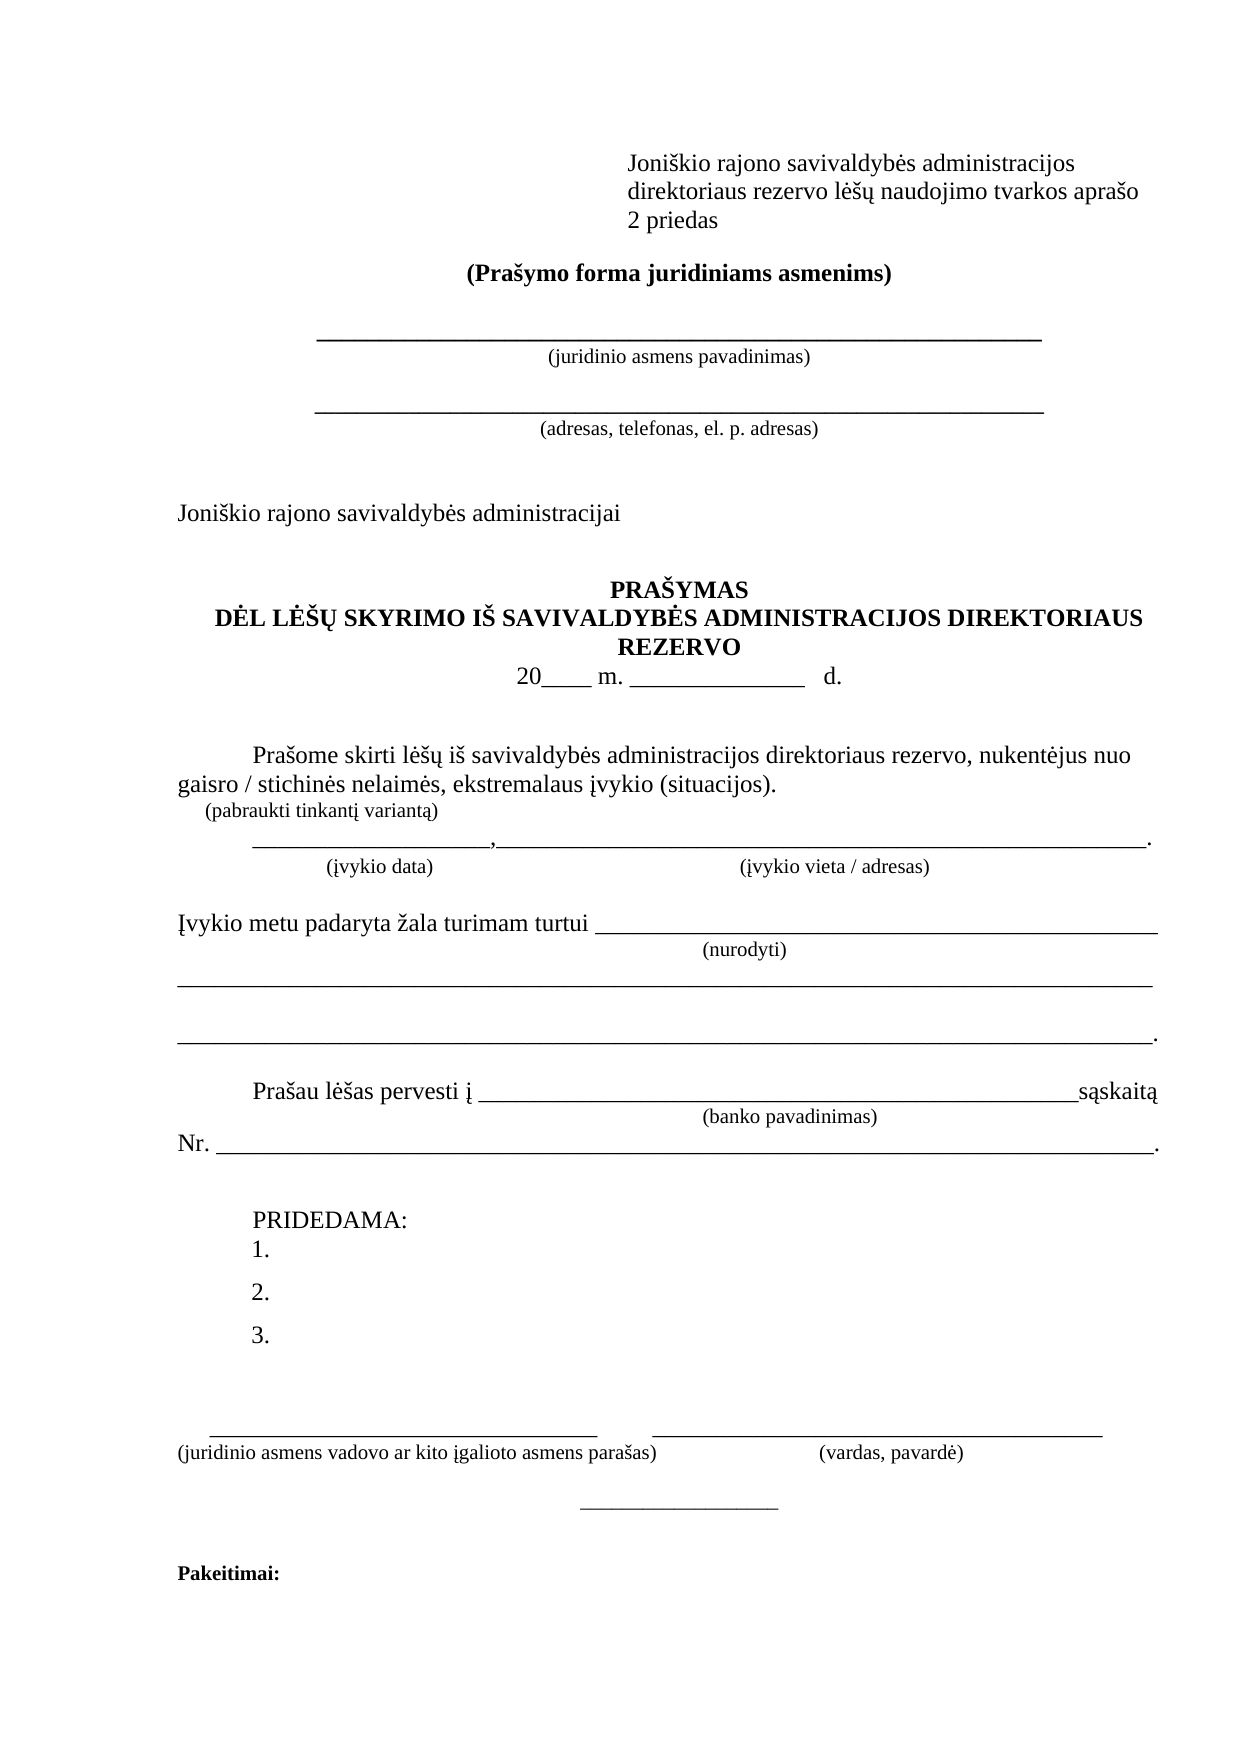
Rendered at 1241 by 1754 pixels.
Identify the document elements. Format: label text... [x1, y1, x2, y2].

text (įvykio data) (įvykio vieta / adresas) [177, 850, 1181, 879]
text (nurodyti) [177, 937, 1181, 961]
text DĖL LĖŠŲ SKYRIMO IŠ SAVIVALDYBĖS ADMINISTRACIJOS DIREKTORIAUS REZERVO [177, 603, 1181, 661]
text PRAŠYMAS [177, 575, 1181, 603]
text (pabraukti tinkantį variantą) [177, 798, 1181, 822]
text Nr. ___________________________________________________________________________. [177, 1128, 1181, 1157]
text ___________________ [177, 1488, 1181, 1512]
text (adresas, telefonas, el. p. adresas) [177, 416, 1181, 440]
text Prašome skirti lėšų iš savivaldybės administracijos direktoriaus rezervo, nukentėjus nuo gaisro / stichinės nelaimės, ekstremalaus įvykio (situacijos). [177, 740, 1181, 798]
text Pakeitimai: [177, 1561, 1181, 1584]
text (juridinio asmens pavadinimas) [177, 344, 1181, 368]
text 20____ m. ______________ d. [177, 661, 1181, 690]
text __________________________________________________________ [177, 315, 1181, 344]
text PRIDEDAMA: [177, 1205, 1181, 1234]
text Įvykio metu padaryta žala turimam turtui _____________________________________________ [177, 908, 1181, 937]
text (banko pavadinimas) [627, 1104, 1181, 1128]
text _______________________________ ____________________________________ (juridinio asmens vadovo ar kito įgalioto asmens parašas) (vardas, pavardė) [177, 1411, 1181, 1464]
text ______________________________________________________________________________ [177, 961, 1181, 989]
text ______________________________________________________________________ [177, 392, 1181, 416]
text 2. [177, 1277, 1181, 1306]
text (Prašymo forma juridiniams asmenims) [177, 258, 1181, 287]
text 3. [177, 1320, 1181, 1349]
text Joniškio rajono savivaldybės administracijai [177, 498, 1181, 527]
text 2 priedas [552, 205, 1181, 234]
text direktoriaus rezervo lėšų naudojimo tvarkos aprašo [552, 176, 1181, 205]
text 1. [177, 1234, 1181, 1263]
text Joniškio rajono savivaldybės administracijos [552, 148, 1181, 176]
text ______________________________________________________________________________. [177, 1018, 1181, 1047]
text ___________________,____________________________________________________. [177, 822, 1181, 850]
text Prašau lėšas pervesti į ________________________________________________sąskaitą [177, 1076, 1181, 1104]
